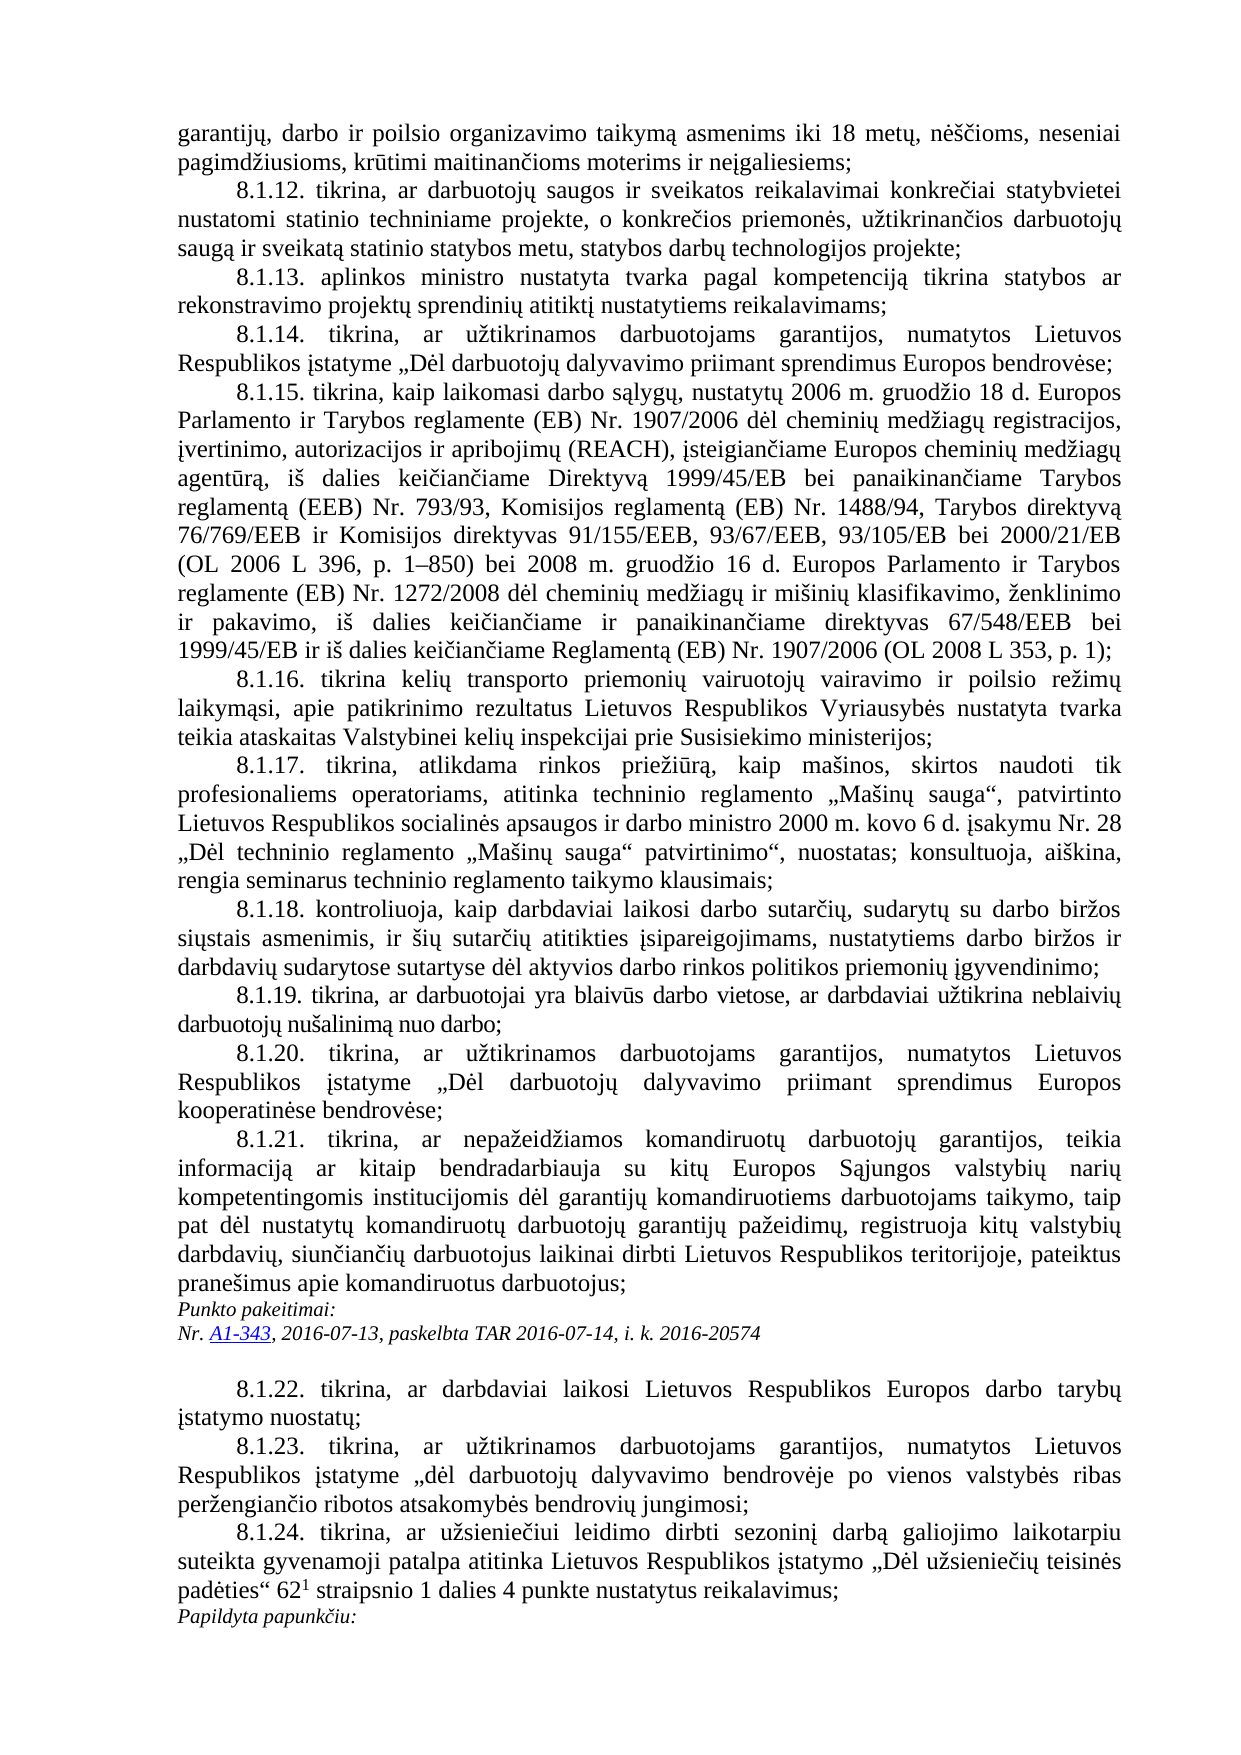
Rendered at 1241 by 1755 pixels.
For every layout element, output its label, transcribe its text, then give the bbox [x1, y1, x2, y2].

text 8.1.15. tikrina, kaip laikomasi darbo sąlygų, nustatytų 2006 m. gruodžio 18 d. Europos Parlamento ir Tarybos reglamente (EB) Nr. 1907/2006 dėl cheminių medžiagų registracijos, įvertinimo, autorizacijos ir apribojimų (REACH), įsteigiančiame Europos cheminių medžiagų agentūrą, iš dalies keičiančiame Direktyvą 1999/45/EB bei panaikinančiame Tarybos reglamentą (EEB) Nr. 793/93, Komisijos reglamentą (EB) Nr. 1488/94, Tarybos direktyvą 76/769/EEB ir Komisijos direktyvas 91/155/EEB, 93/67/EEB, 93/105/EB bei 2000/21/EB (OL 2006 L 396, p. 1–850) bei 2008 m. gruodžio 16 d. Europos Parlamento ir Tarybos reglamente (EB) Nr. 1272/2008 dėl cheminių medžiagų ir mišinių klasifikavimo, ženklinimo ir pakavimo, iš dalies keičiančiame ir panaikinančiame direktyvas 67/548/EEB bei 1999/45/EB ir iš dalies keičiančiame Reglamentą (EB) Nr. 1907/2006 (OL 2008 L 353, p. 1); [177, 377, 1122, 664]
text 8.1.21. tikrina, ar nepažeidžiamos komandiruotų darbuotojų garantijos, teikia informaciją ar kitaip bendradarbiauja su kitų Europos Sąjungos valstybių narių kompetentingomis institucijomis dėl garantijų komandiruotiems darbuotojams taikymo, taip pat dėl nustatytų komandiruotų darbuotojų garantijų pažeidimų, registruoja kitų valstybių darbdavių, siunčiančių darbuotojus laikinai dirbti Lietuvos Respublikos teritorijoje, pateiktus pranešimus apie komandiruotus darbuotojus; [177, 1124, 1122, 1297]
text Punkto pakeitimai: [177, 1297, 1122, 1321]
text 8.1.16. tikrina kelių transporto priemonių vairuotojų vairavimo ir poilsio režimų laikymąsi, apie patikrinimo rezultatus Lietuvos Respublikos Vyriausybės nustatyta tvarka teikia ataskaitas Valstybinei kelių inspekcijai prie Susisiekimo ministerijos; [177, 664, 1122, 751]
text 8.1.19. tikrina, ar darbuotojai yra blaivūs darbo vietose, ar darbdaviai užtikrina neblaivių darbuotojų nušalinimą nuo darbo; [177, 981, 1122, 1038]
text Nr. A1-343, 2016-07-13, paskelbta TAR 2016-07-14, i. k. 2016-20574 [177, 1321, 1122, 1345]
text 8.1.14. tikrina, ar užtikrinamos darbuotojams garantijos, numatytos Lietuvos Respublikos įstatyme „Dėl darbuotojų dalyvavimo priimant sprendimus Europos bendrovėse; [177, 319, 1122, 377]
text 8.1.18. kontroliuoja, kaip darbdaviai laikosi darbo sutarčių, sudarytų su darbo biržos siųstais asmenimis, ir šių sutarčių atitikties įsipareigojimams, nustatytiems darbo biržos ir darbdavių sudarytose sutartyse dėl aktyvios darbo rinkos politikos priemonių įgyvendinimo; [177, 894, 1122, 981]
text 8.1.23. tikrina, ar užtikrinamos darbuotojams garantijos, numatytos Lietuvos Respublikos įstatyme „dėl darbuotojų dalyvavimo bendrovėje po vienos valstybės ribas peržengiančio ribotos atsakomybės bendrovių jungimosi; [177, 1431, 1122, 1517]
text 8.1.17. tikrina, atlikdama rinkos priežiūrą, kaip mašinos, skirtos naudoti tik profesionaliems operatoriams, atitinka techninio reglamento „Mašinų sauga“, patvirtinto Lietuvos Respublikos socialinės apsaugos ir darbo ministro 2000 m. kovo 6 d. įsakymu Nr. 28 „Dėl techninio reglamento „Mašinų sauga“ patvirtinimo“, nuostatas; konsultuoja, aiškina, rengia seminarus techninio reglamento taikymo klausimais; [177, 751, 1122, 894]
text 8.1.13. aplinkos ministro nustatyta tvarka pagal kompetenciją tikrina statybos ar rekonstravimo projektų sprendinių atitiktį nustatytiems reikalavimams; [177, 262, 1122, 319]
text 8.1.24. tikrina, ar užsieniečiui leidimo dirbti sezoninį darbą galiojimo laikotarpiu suteikta gyvenamoji patalpa atitinka Lietuvos Respublikos įstatymo „Dėl užsieniečių teisinės padėties“ 621 straipsnio 1 dalies 4 punkte nustatytus reikalavimus; [177, 1517, 1122, 1604]
text 8.1.20. tikrina, ar užtikrinamos darbuotojams garantijos, numatytos Lietuvos Respublikos įstatyme „Dėl darbuotojų dalyvavimo priimant sprendimus Europos kooperatinėse bendrovėse; [177, 1038, 1122, 1124]
text 8.1.22. tikrina, ar darbdaviai laikosi Lietuvos Respublikos Europos darbo tarybų įstatymo nuostatų; [177, 1374, 1122, 1431]
text 8.1.12. tikrina, ar darbuotojų saugos ir sveikatos reikalavimai konkrečiai statybvietei nustatomi statinio techniniame projekte, o konkrečios priemonės, užtikrinančios darbuotojų saugą ir sveikatą statinio statybos metu, statybos darbų technologijos projekte; [177, 176, 1122, 262]
text garantijų, darbo ir poilsio organizavimo taikymą asmenims iki 18 metų, nėščioms, neseniai pagimdžiusioms, krūtimi maitinančioms moterims ir neįgaliesiems; [177, 118, 1122, 176]
text Papildyta papunkčiu: [177, 1604, 1122, 1628]
